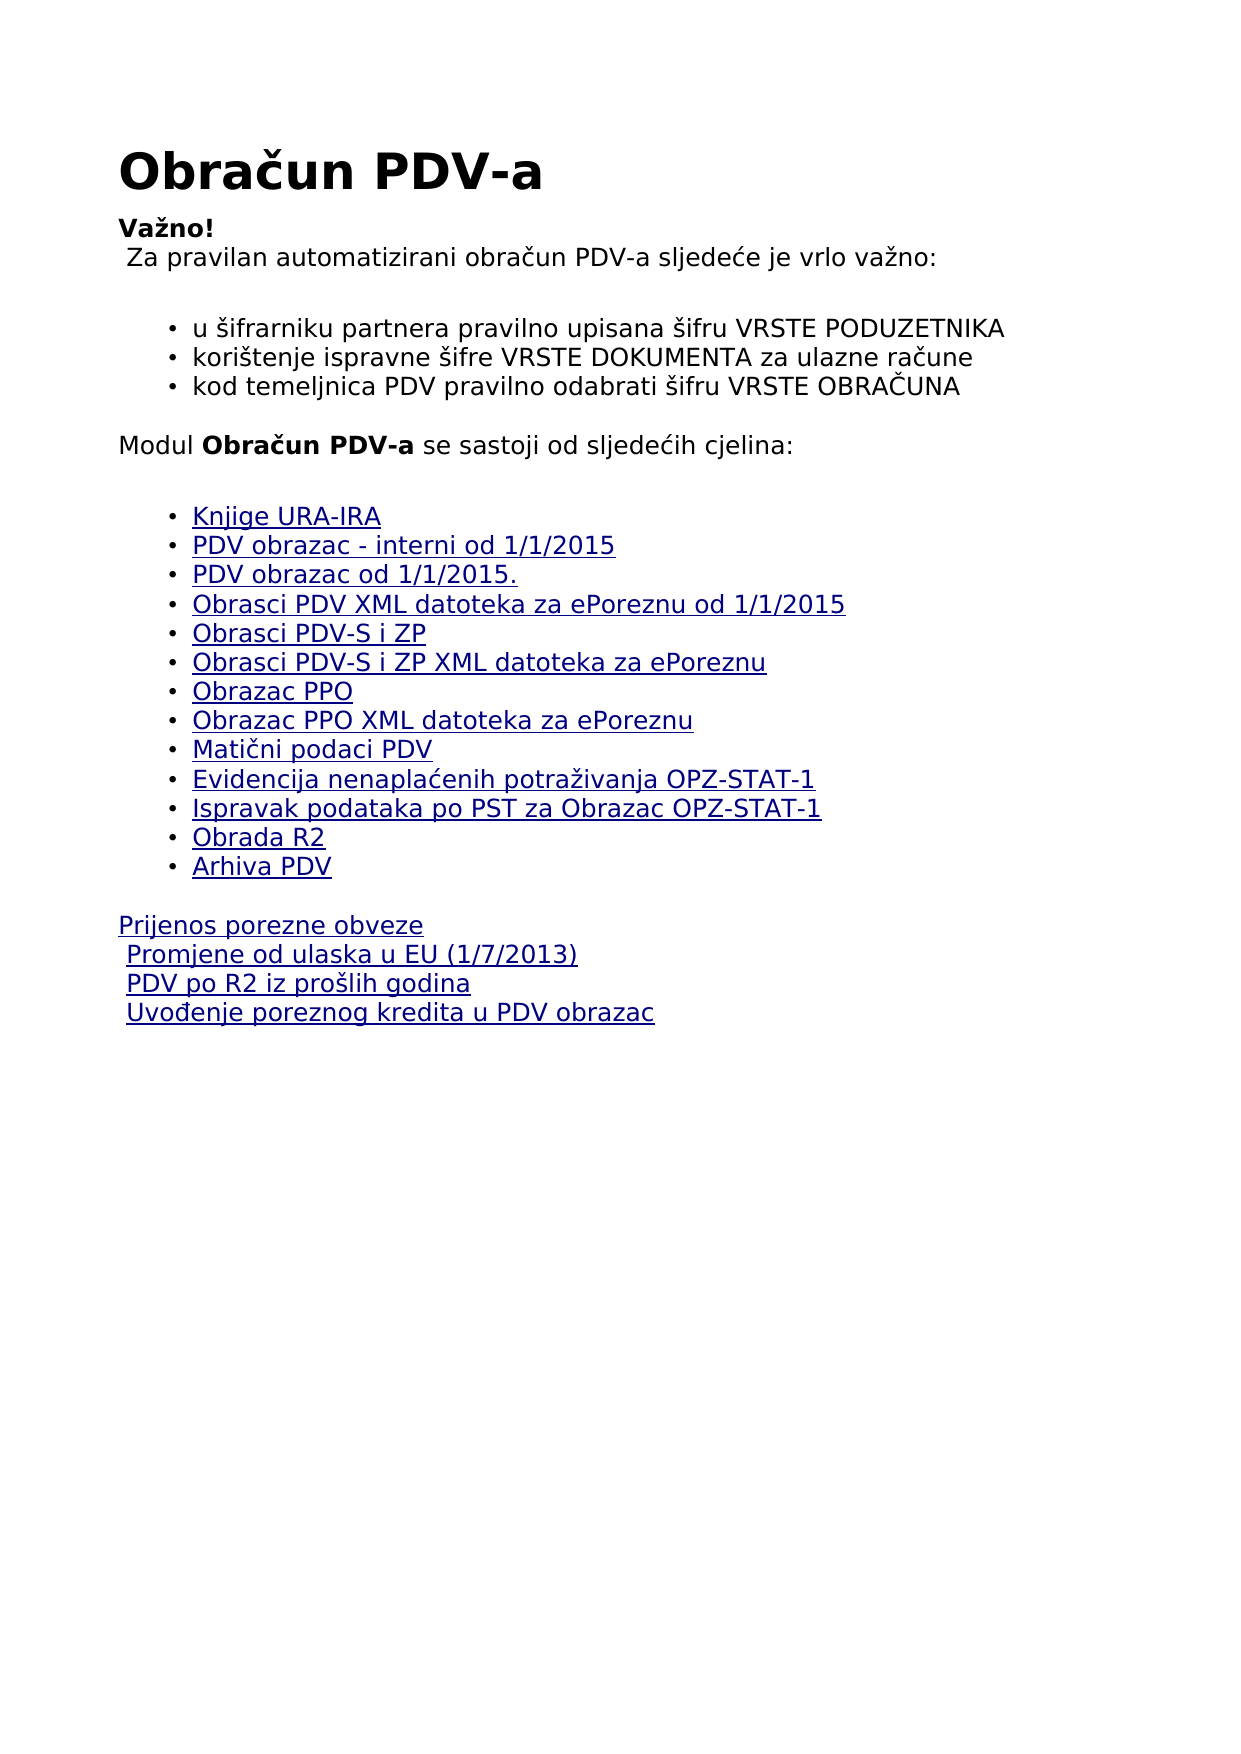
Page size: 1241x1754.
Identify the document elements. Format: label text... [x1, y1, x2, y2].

list Arhiva PDV [177, 852, 1122, 881]
list Ispravak podataka po PST za Obrazac OPZ-STAT-1 [177, 794, 1122, 823]
list Evidencija nenaplaćenih potraživanja OPZ-STAT-1 [177, 765, 1122, 794]
list korištenje ispravne šifre VRSTE DOKUMENTA za ulazne račune [177, 343, 1122, 372]
text Modul Obračun PDV-a se sastoji od sljedećih cjelina: [118, 431, 1122, 460]
list Obrasci PDV XML datoteka za ePoreznu od 1/1/2015 [177, 590, 1122, 619]
list PDV obrazac - interni od 1/1/2015 [177, 531, 1122, 561]
subtitle Obračun PDV-a [118, 143, 1122, 201]
list u šifrarniku partnera pravilno upisana šifru VRSTE PODUZETNIKA [177, 314, 1122, 343]
list kod temeljnica PDV pravilno odabrati šifru VRSTE OBRAČUNA [177, 372, 1122, 402]
text Prijenos porezne obveze Promjene od ulaska u EU (1/7/2013) PDV po R2 iz prošlih godina Uvođenje poreznog kredita u PDV obrazac [118, 911, 1122, 1057]
list Obrazac PPO XML datoteka za ePoreznu [177, 706, 1122, 736]
list Matični podaci PDV [177, 736, 1122, 765]
list Obrasci PDV-S i ZP [177, 619, 1122, 648]
list Obrazac PPO [177, 677, 1122, 706]
list PDV obrazac od 1/1/2015. [177, 561, 1122, 590]
list Knjige URA-IRA [177, 502, 1122, 531]
list Obrada R2 [177, 823, 1122, 852]
list Obrasci PDV-S i ZP XML datoteka za ePoreznu [177, 648, 1122, 677]
text Važno! Za pravilan automatizirani obračun PDV-a sljedeće je vrlo važno: [118, 214, 1122, 272]
